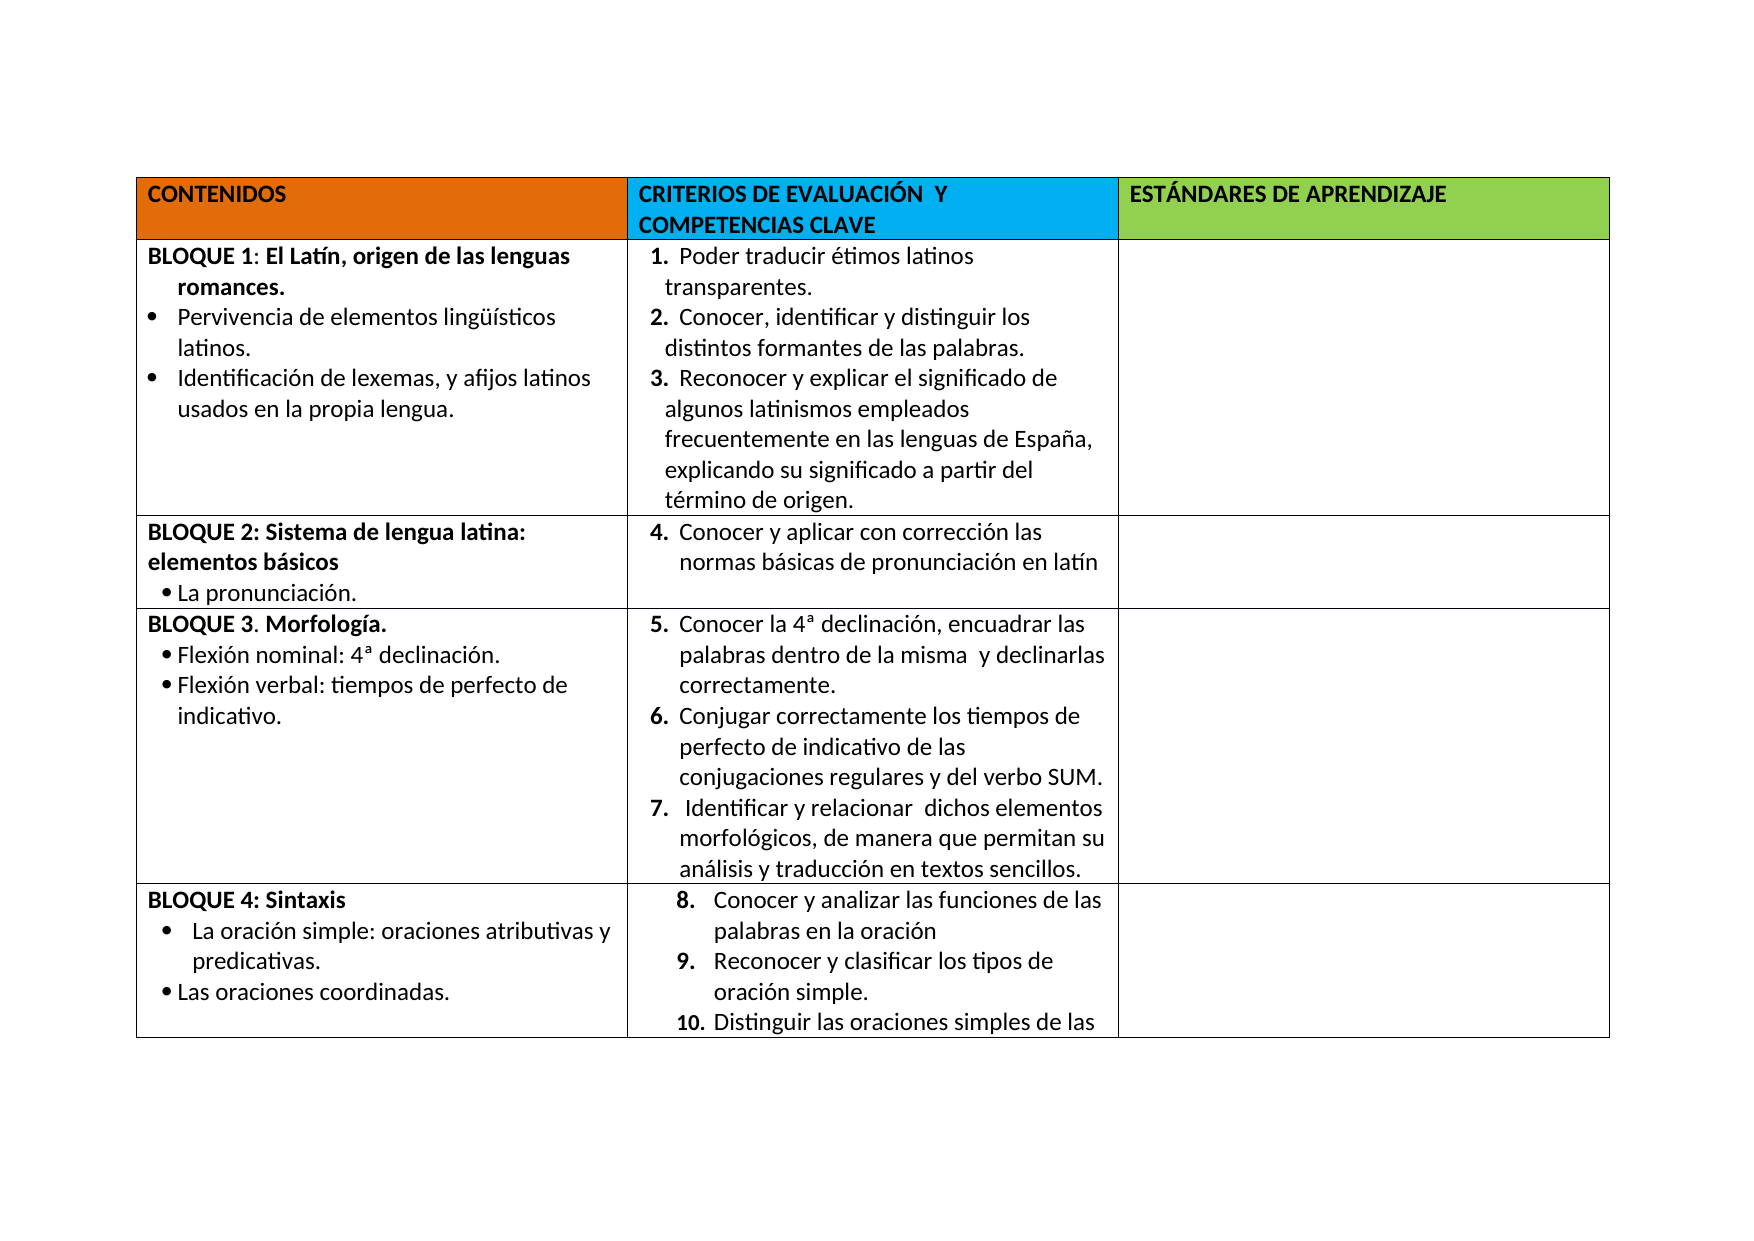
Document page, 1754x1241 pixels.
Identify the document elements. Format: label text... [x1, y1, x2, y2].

table_cell BLOQUE 3. Morfología. Flexión nominal: 4ª declinación. Flexión verbal: tiempos de perfecto de indicativo. [137, 609, 627, 883]
table_cell Poder traducir étimos latinos transparentes. Conocer, identificar y distinguir los distintos formantes de las palabras. Reconocer y explicar el significado de algunos latinismos empleados frecuentemente en las lenguas de España, explicando su significado a partir del término de origen. [628, 240, 1118, 515]
table_cell Conocer la 4ª declinación, encuadrar las palabras dentro de la misma y declinarlas correctamente. Conjugar correctamente los tiempos de perfecto de indicativo de las conjugaciones regulares y del verbo SUM. Identificar y relacionar dichos elementos morfológicos, de manera que permitan su análisis y traducción en textos sencillos. [628, 609, 1118, 883]
table_header CONTENIDOS [137, 178, 627, 239]
table_cell [1119, 884, 1609, 1037]
table_header CRITERIOS DE EVALUACIÓN Y COMPETENCIAS CLAVE [628, 178, 1118, 239]
table_cell BLOQUE 2: Sistema de lengua latina: elementos básicos La pronunciación. [137, 516, 627, 608]
table_cell Conocer y analizar las funciones de las palabras en la oración Reconocer y clasificar los tipos de oración simple. Distinguir las oraciones simples de las compuestas. Identificar y relacionar los elementos sintácticos estudiados de la lengua latina que permitan el análisis y traducción de textos sencillos. [628, 884, 1118, 1037]
table_header ESTÁNDARES DE APRENDIZAJE [1119, 178, 1609, 239]
table_cell [1119, 609, 1609, 883]
table_cell Conocer y aplicar con corrección las normas básicas de pronunciación en latín [628, 516, 1118, 608]
table_cell BLOQUE 1: El Latín, origen de las lenguas romances. Pervivencia de elementos lingüísticos latinos. Identificación de lexemas, y afijos latinos usados en la propia lengua. [137, 240, 627, 515]
table_cell [1119, 516, 1609, 608]
table_cell [1119, 240, 1609, 515]
table_cell BLOQUE 4: Sintaxis La oración simple: oraciones atributivas y predicativas. Las oraciones coordinadas. [137, 884, 627, 1037]
